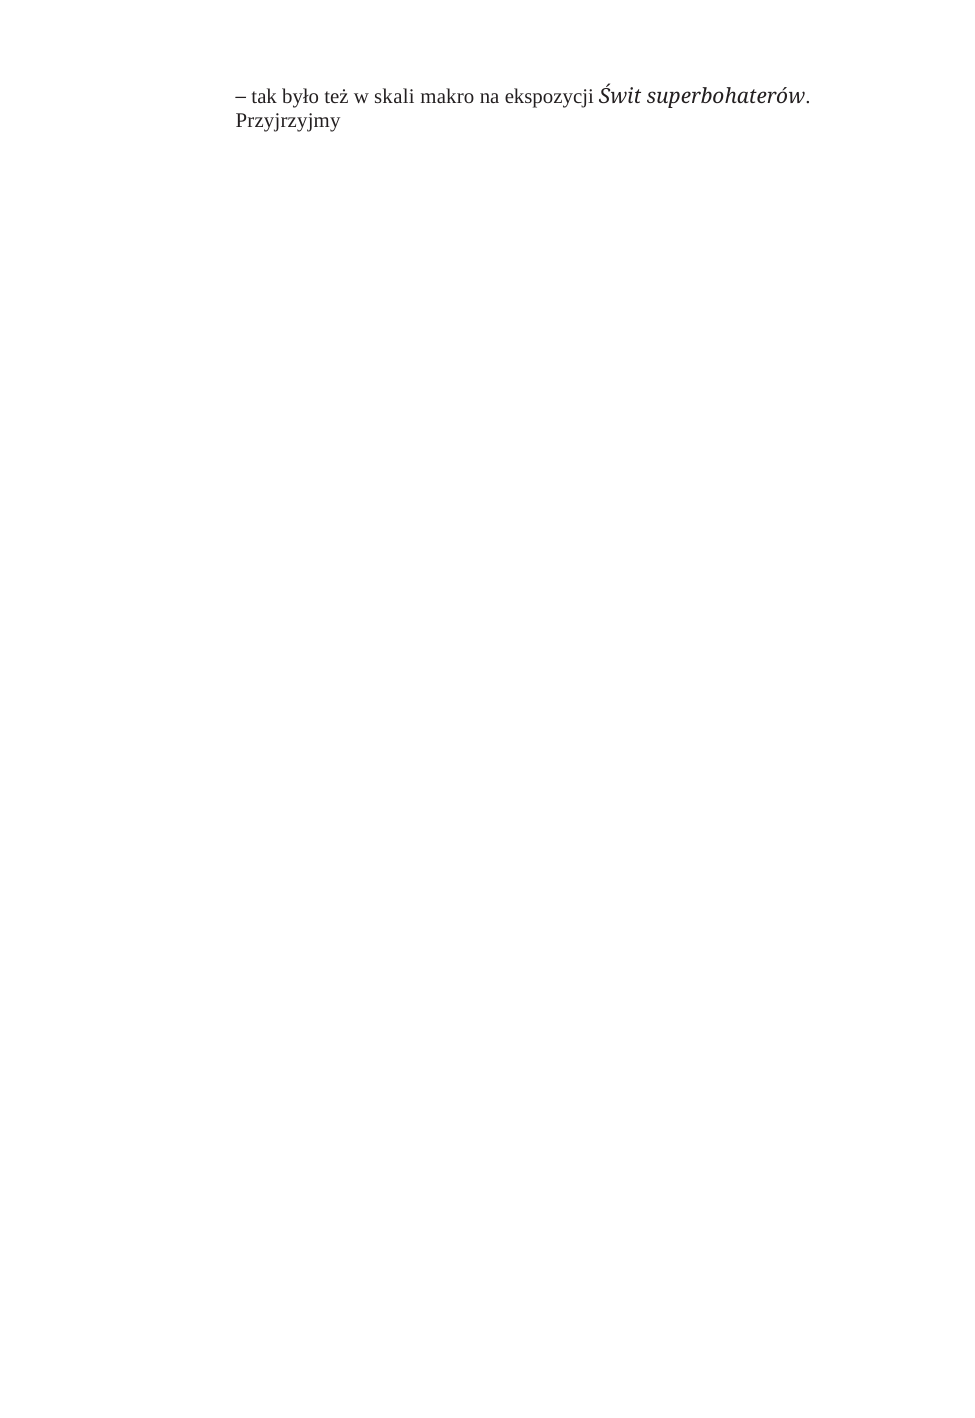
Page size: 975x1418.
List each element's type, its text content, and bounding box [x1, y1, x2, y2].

text – tak było też w skali makro na ekspozycji Świt superbohaterów. Przyjrzyjmy [235, 85, 875, 132]
